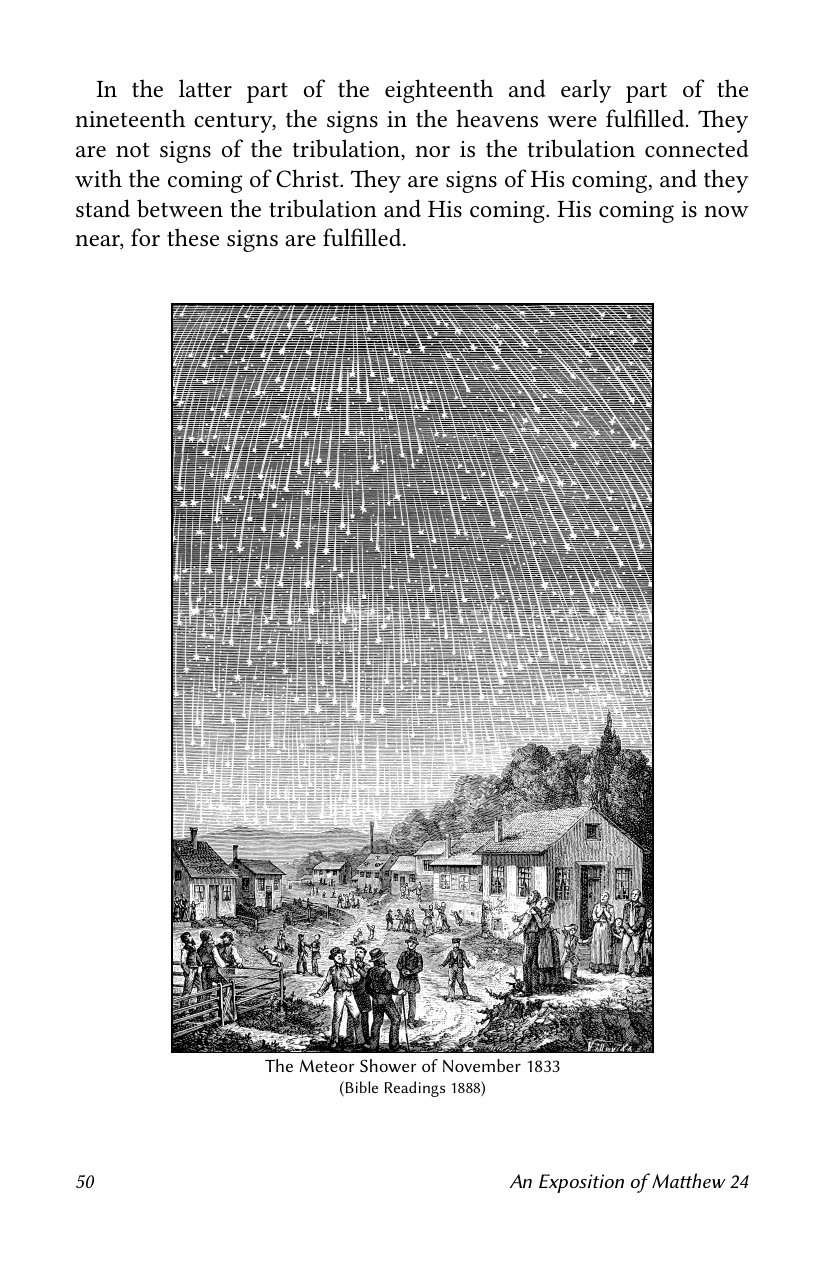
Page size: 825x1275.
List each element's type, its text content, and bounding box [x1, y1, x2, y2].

picture [173, 305, 652, 1052]
text In the latter part of the eighteenth and early part of the nineteenth century, the signs in the heavens were fulfilled. They are not signs of the tribulation, nor is the tribulation connected with the coming of Christ. They are signs of His coming, and they stand between the tribulation and His coming. His coming is now near, for these signs are fulfilled. [75, 75, 750, 253]
text (Bible Readings 1888) [171, 1077, 654, 1098]
text The Meteor Shower of November 1833 [171, 1053, 654, 1077]
